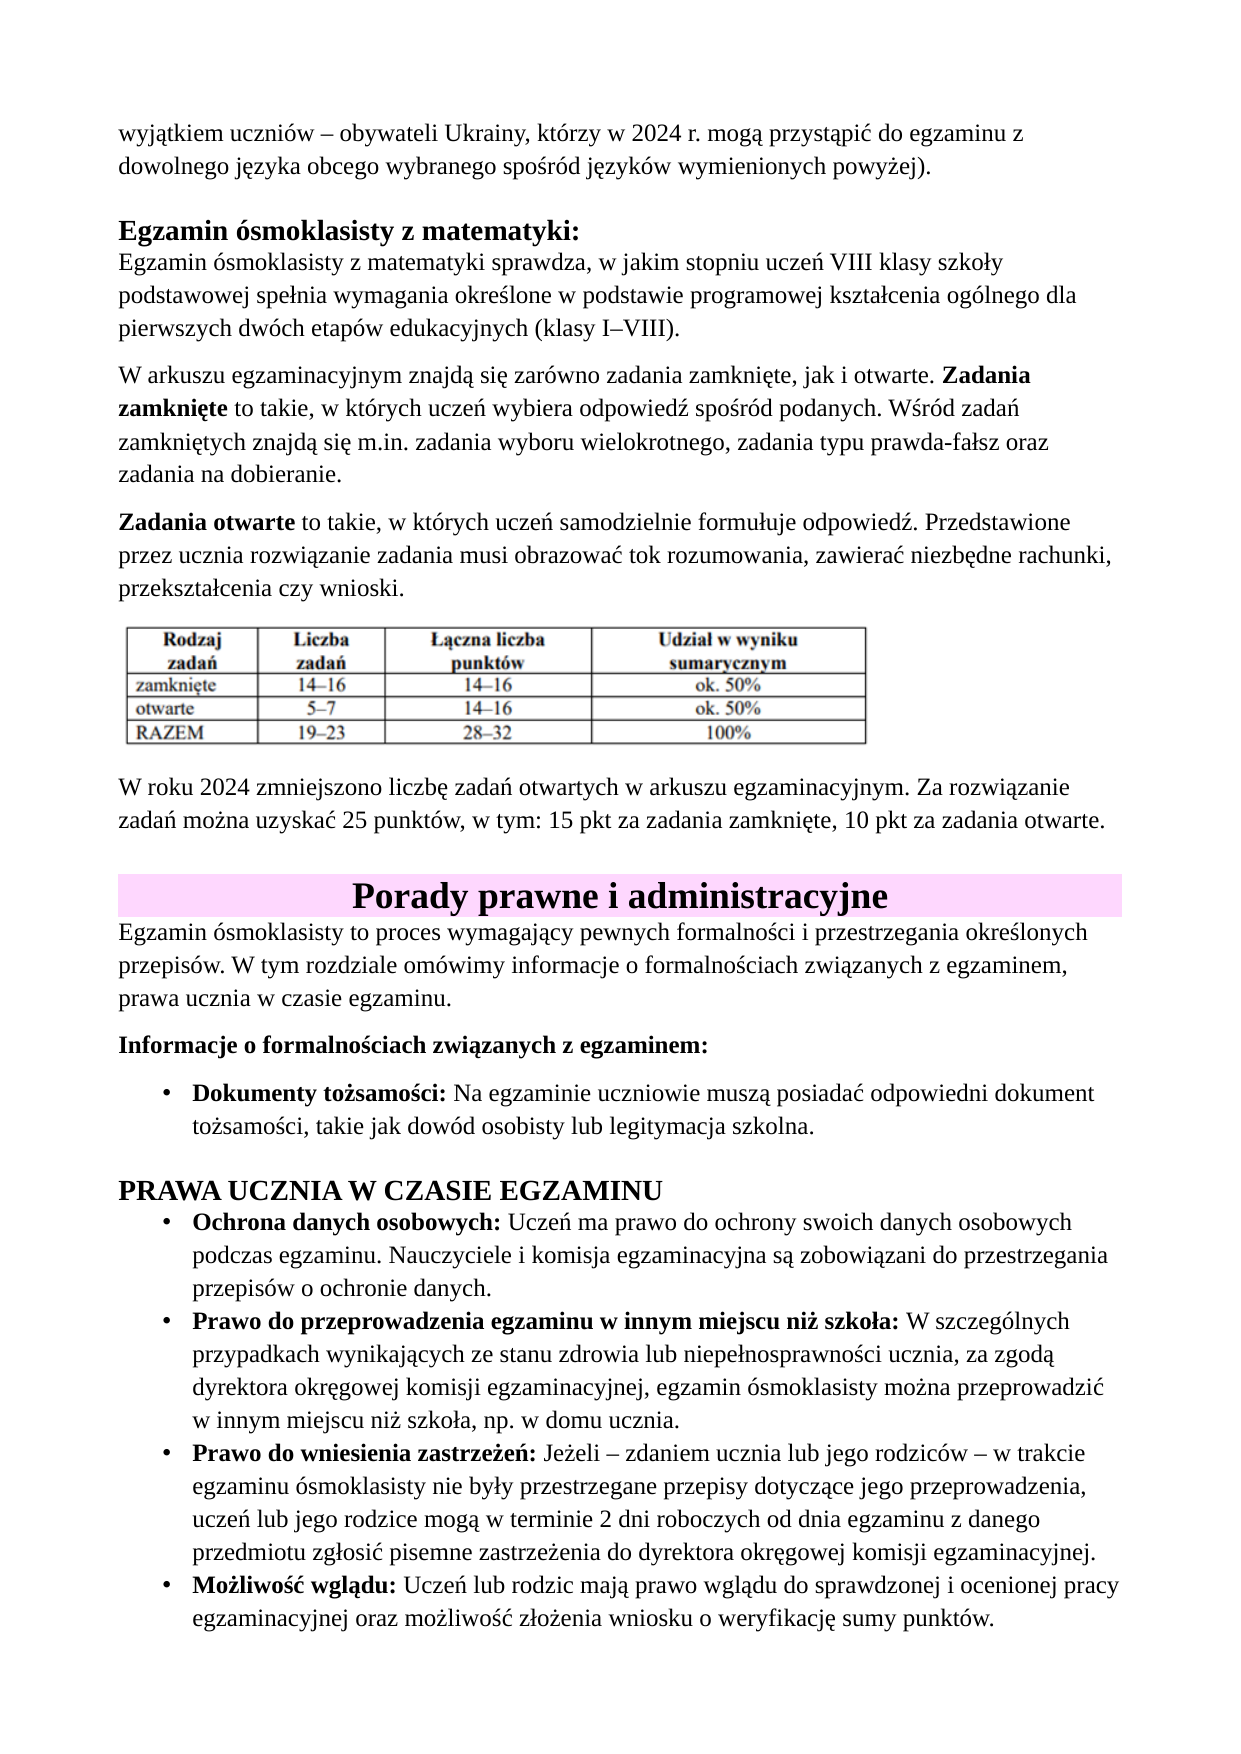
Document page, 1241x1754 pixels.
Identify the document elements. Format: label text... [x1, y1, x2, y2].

subtitle PRAWA UCZNIA W CZASIE EGZAMINU [118, 1173, 1122, 1207]
text Egzamin ósmoklasisty to proces wymagający pewnych formalności i przestrzegania określonych przepisów. W tym rozdziale omówimy informacje o formalnościach związanych z egzaminem, prawa ucznia w czasie egzaminu. [118, 917, 1122, 1012]
list Dokumenty tożsamości: Na egzaminie uczniowie muszą posiadać odpowiedni dokument tożsamości, takie jak dowód osobisty lub legitymacja szkolna. [162, 1078, 1122, 1140]
text W roku 2024 zmniejszono liczbę zadań otwartych w arkuszu egzaminacyjnym. Za rozwiązanie zadań można uzyskać 25 punktów, w tym: 15 pkt za zadania zamknięte, 10 pkt za zadania otwarte. [118, 772, 1122, 834]
text Egzamin ósmoklasisty z matematyki sprawdza, w jakim stopniu uczeń VIII klasy szkoły podstawowej spełnia wymagania określone w podstawie programowej kształcenia ogólnego dla pierwszych dwóch etapów edukacyjnych (klasy I–VIII). [118, 247, 1122, 342]
list Możliwość wglądu: Uczeń lub rodzic mają prawo wglądu do sprawdzonej i ocenionej pracy egzaminacyjnej oraz możliwość złożenia wniosku o weryfikację sumy punktów. [162, 1570, 1122, 1632]
text Informacje o formalnościach związanych z egzaminem: [118, 1030, 1122, 1059]
subtitle Egzamin ósmoklasisty z matematyki: [118, 213, 1122, 247]
list Ochrona danych osobowych: Uczeń ma prawo do ochrony swoich danych osobowych podczas egzaminu. Nauczyciele i komisja egzaminacyjna są zobowiązani do przestrzegania przepisów o ochronie danych. [162, 1207, 1122, 1302]
text wyjątkiem uczniów – obywateli Ukrainy, którzy w 2024 r. mogą przystąpić do egzaminu z dowolnego języka obcego wybranego spośród języków wymienionych powyżej). [118, 118, 1122, 180]
text Zadania otwarte to takie, w których uczeń samodzielnie formułuje odpowiedź. Przedstawione przez ucznia rozwiązanie zadania musi obrazować tok rozumowania, zawierać niezbędne rachunki, przekształcenia czy wnioski. [118, 507, 1122, 602]
list Prawo do przeprowadzenia egzaminu w innym miejscu niż szkoła: W szczególnych przypadkach wynikających ze stanu zdrowia lub niepełnosprawności ucznia, za zgodą dyrektora okręgowej komisji egzaminacyjnej, egzamin ósmoklasisty można przeprowadzić w innym miejscu niż szkoła, np. w domu ucznia. [162, 1306, 1122, 1434]
subtitle Porady prawne i administracyjne [118, 874, 1122, 917]
list Prawo do wniesienia zastrzeżeń: Jeżeli – zdaniem ucznia lub jego rodziców – w trakcie egzaminu ósmoklasisty nie były przestrzegane przepisy dotyczące jego przeprowadzenia, uczeń lub jego rodzice mogą w terminie 2 dni roboczych od dnia egzaminu z danego przedmiotu zgłosić pisemne zastrzeżenia do dyrektora okręgowej komisji egzaminacyjnej. [162, 1438, 1122, 1566]
text W arkuszu egzaminacyjnym znajdą się zarówno zadania zamknięte, jak i otwarte. Zadania zamknięte to takie, w których uczeń wybiera odpowiedź spośród podanych. Wśród zadań zamkniętych znajdą się m.in. zadania wyboru wielokrotnego, zadania typu prawda-fałsz oraz zadania na dobieranie. [118, 361, 1122, 488]
